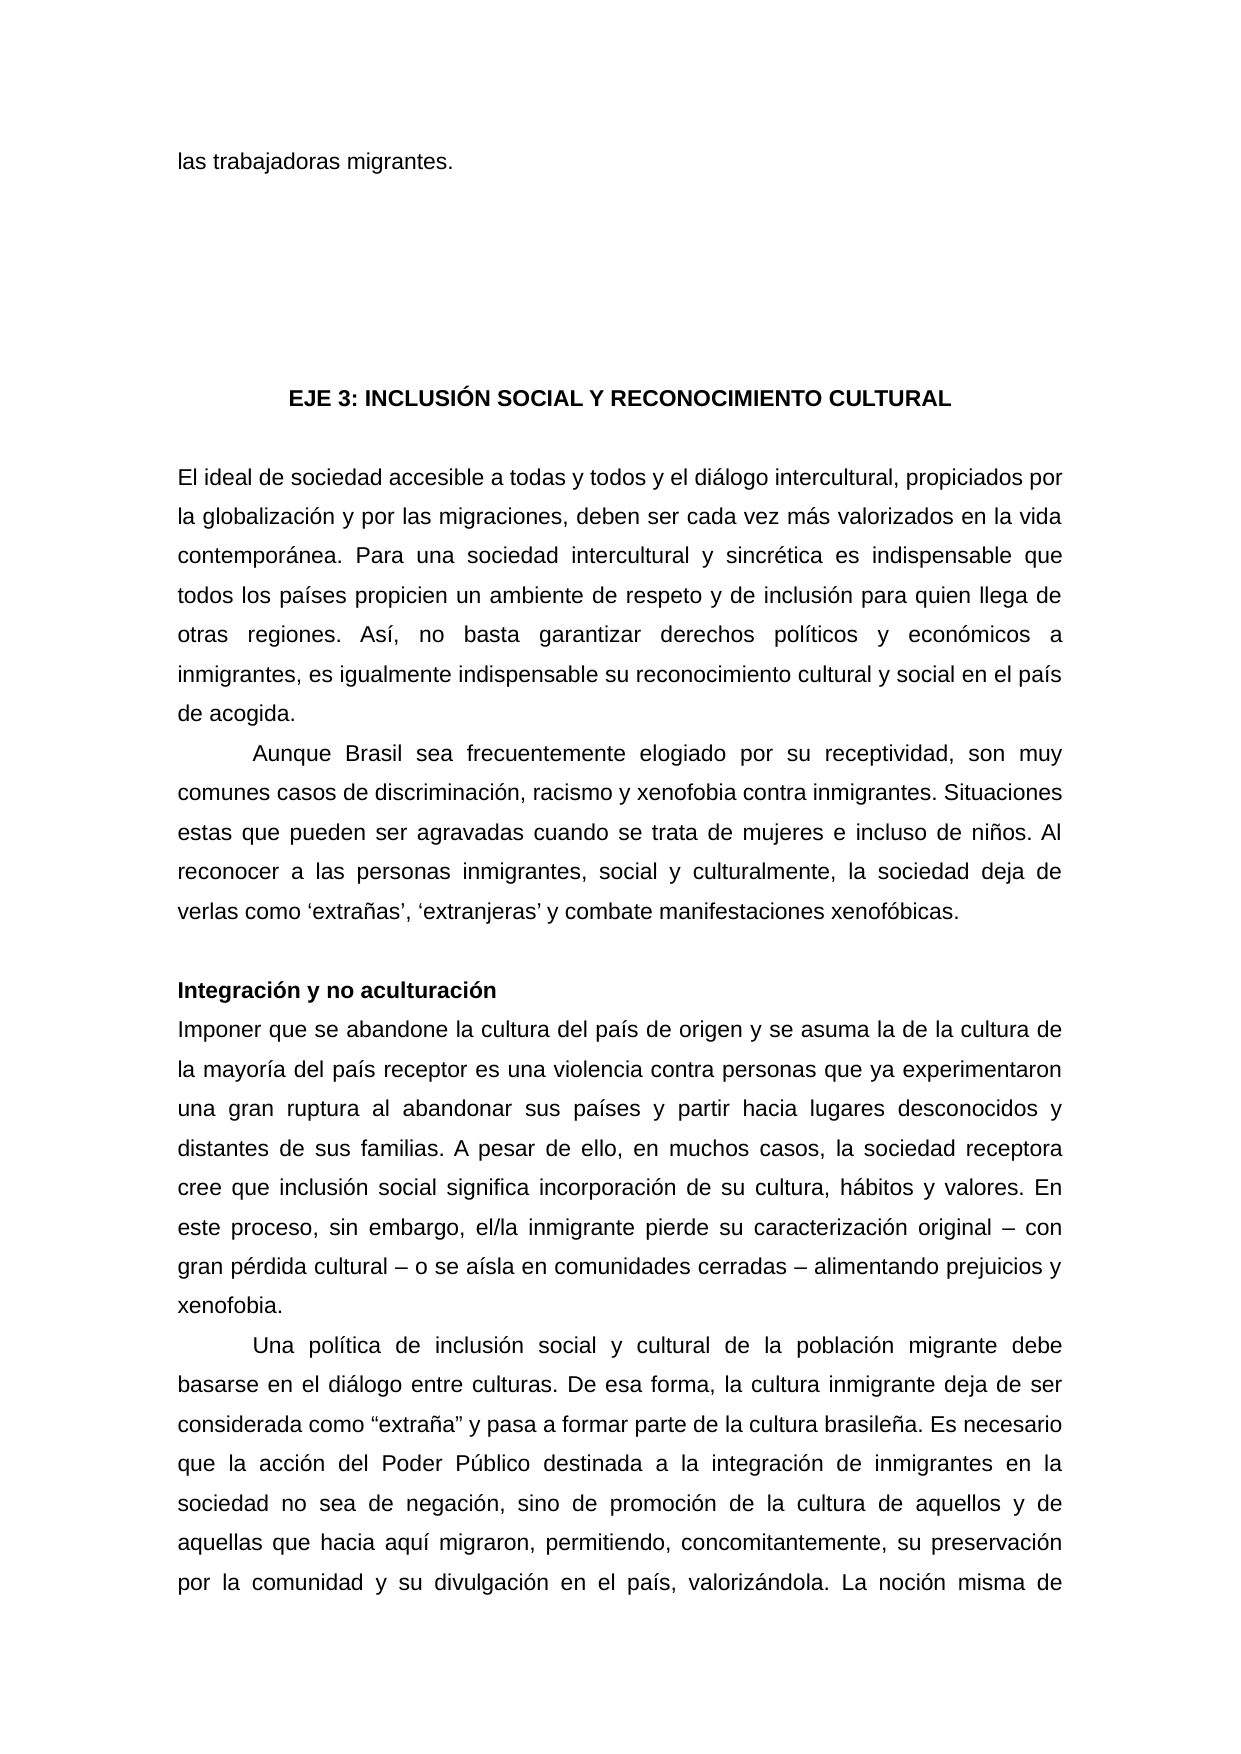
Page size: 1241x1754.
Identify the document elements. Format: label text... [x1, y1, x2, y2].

text Aunque Brasil sea frecuentemente elogiado por su receptividad, son muy comunes casos de discriminación, racismo y xenofobia contra inmigrantes. Situaciones estas que pueden ser agravadas cuando se trata de mujeres e incluso de niños. Al reconocer a las personas inmigrantes, social y culturalmente, la sociedad deja de verlas como ‘extrañas’, ‘extranjeras’ y combate manifestaciones xenofóbicas. [177, 740, 1063, 924]
text EJE 3: INCLUSIÓN SOCIAL Y RECONOCIMIENTO CULTURAL [177, 384, 1063, 411]
text las trabajadoras migrantes. [177, 148, 1063, 174]
text El ideal de sociedad accesible a todas y todos y el diálogo intercultural, propiciados por la globalización y por las migraciones, deben ser cada vez más valorizados en la vida contemporánea. Para una sociedad intercultural y sincrética es indispensable que todos los países propicien un ambiente de respeto y de inclusión para quien llega de otras regiones. Así, no basta garantizar derechos políticos y económicos a inmigrantes, es igualmente indispensable su reconocimiento cultural y social en el país de acogida. [177, 463, 1063, 727]
text Imponer que se abandone la cultura del país de origen y se asuma la de la cultura de la mayoría del país receptor es una violencia contra personas que ya experimentaron una gran ruptura al abandonar sus países y partir hacia lugares desconocidos y distantes de sus familias. A pesar de ello, en muchos casos, la sociedad receptora cree que inclusión social significa incorporación de su cultura, hábitos y valores. En este proceso, sin embargo, el/la inmigrante pierde su caracterización original – con gran pérdida cultural – o se aísla en comunidades cerradas – alimentando prejuicios y xenofobia. [177, 1016, 1063, 1319]
text Integración y no aculturación [177, 977, 1063, 1003]
text Una política de inclusión social y cultural de la población migrante debe basarse en el diálogo entre culturas. De esa forma, la cultura inmigrante deja de ser considerada como “extraña” y pasa a formar parte de la cultura brasileña. Es necesario que la acción del Poder Público destinada a la integración de inmigrantes en la sociedad no sea de negación, sino de promoción de la cultura de aquellos y de aquellas que hacia aquí migraron, permitiendo, concomitantemente, su preservación por la comunidad y su divulgación en el país, valorizándola. La noción misma de [177, 1332, 1063, 1595]
